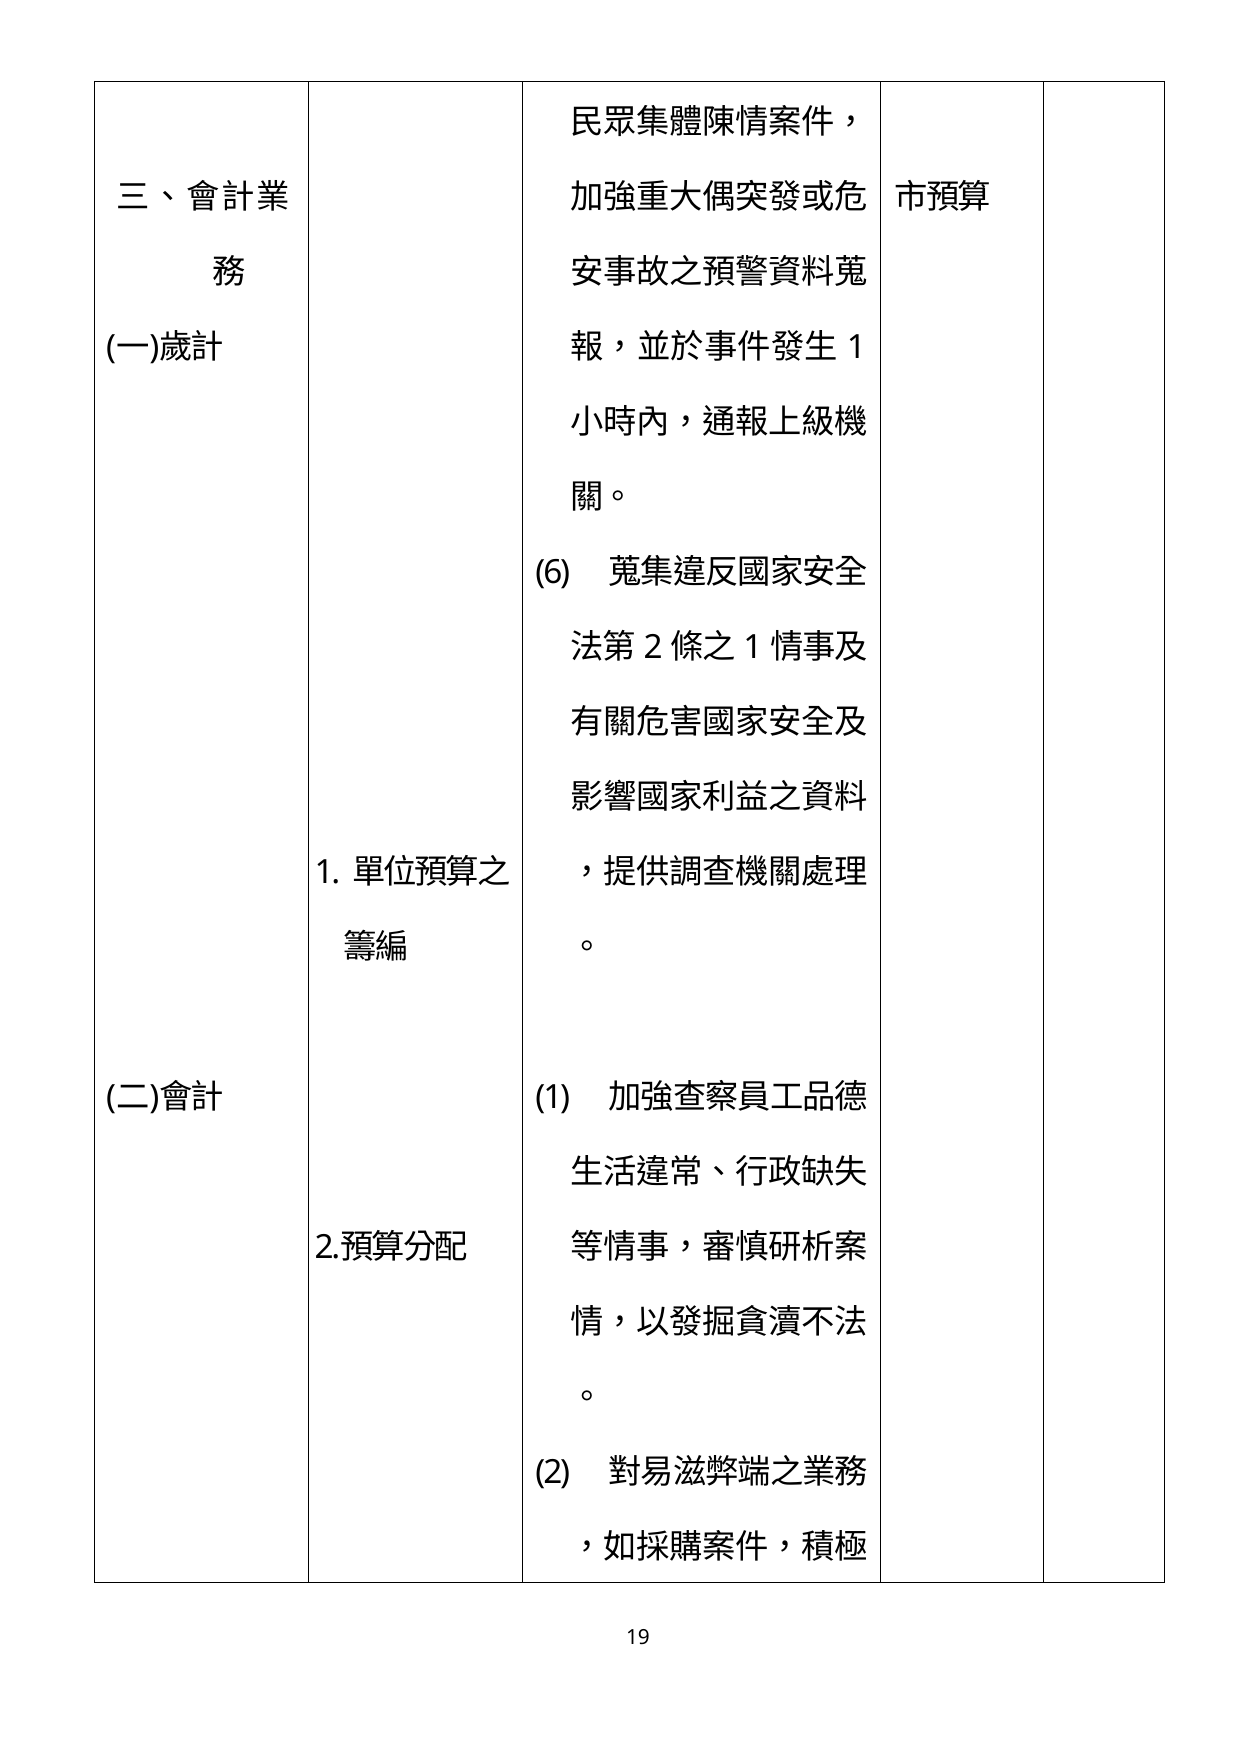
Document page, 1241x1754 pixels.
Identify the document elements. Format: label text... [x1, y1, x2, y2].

table_cell 三、會計業務 (一)歲計 (二)會計 [95, 82, 308, 1582]
table_cell [1044, 82, 1164, 1582]
table_cell 配合政府員額精簡政策，賡續執行員額精簡目標。 依「行政院及所屬各機關推動業務委託民間辦理實施要點」及本府年度委外實施計畫規劃辦理委外。 依「本府所屬機關分層負責實施要點」規定，審酌各項公務性質及權責輕重，依劃分層次詳加檢討，分層負責權責劃分、務求細密明確。 依照法定時限辦理銓審。 職務出缺，除由現職人員升補外，均申請分發考試及格人員或依業務需要商調他機關現職人員。 現職人員陞遷依照公務人員陞遷法與施行細則辦理陞補。 (1)加強平時考核要求各課室主管對同仁工作勤惰、品德生活，列舉優劣事蹟記載於平時成績考核記錄表，以作為年終考績之依據。 (2)對平時工作積極、業績優異或品德操守良好，有具體事蹟之人員予以激勵表揚。 (1)激勵員工參加本府人發中心訓練，以加強「為民服務」新觀念，提高工作效率。 (2)鼓勵人員參加空中大 學與行專或各大學之學 士、碩士在職專班進修。 (3)聘請著名之法律、心理健康、學者或英文名師蒞所進行專題演講，以增進同仁基本法學常識及如何促進身心健康與如何強化公務人員之英語能力。 對於員工每日上下班之刷卡及公出、外勤嚴予管制，每月並不定期查勤2次以上。 凡公務人員有特殊功績、勞績或優良事蹟，依規定專案請頒功績、楷模獎章外，服務成績優良者，於退休(職)、資遣、辭職或死亡時，任職滿40年者，請頒特等服務獎章；任職滿30年者，請頒一等服務獎章；任職滿20年者，請頒二等服務獎章；任職滿10年者請頒三等服務獎章。 (1)依據公務人員退休法之規定，逐年檢討列冊實施。 (2)繼續辦理退休人員三節慰問，並邀請退休人員參加各項團體活動。 (3)確實建立退休人員名 冊、支領月退休人員名冊，以加強照護退休人員。 辦理員工待遇、其他給與各項補助。 依規定辦理各項人事資料之建置及更新。 賡續建立或更新機關與個人資料，按時填送各項表報。 加強實施員工參與及建議制度，以提升行政效率。 要求員工1年至少要有40小時終身學習之護照認證登記(按季催促)。 利用集會及文宣等各種傳遞訊息方式，加強宣導性騷擾、性別歧視防治觀念及申訴管道，並利用各項訓練講習課程中，適當規劃性別平權及性騷擾防制相關課程。 積極拔擢績優女性同仁， 並依限填報相關資料參加 推動性別主流化木棉獎及 特別獎評選。 (1)推動職員參加健 康檢查措施並予健檢補助。 (2)辦理員工心理輔導研習、員工協助方案。 依規定繼續貫徹足額進用身心障礙人員。另本所依規定需進用原住民。 依行政院規劃設計之公務人力資本衡量制度，辦理問卷調查，並統計分析，以作為人事管理之重要參考。 (1)蒐集輿論反映資料，專人慎重處理，以達行政效率。 (2)機密案件依照規定辦理，以確保文書作業安全。 切實依照「高雄市政府文書處理實施要點」及有關法令規定，辦理公文收發、繕校工作。 依照「印信條例」及有關法令規定管理與使用印信。 設置專人，依照「高雄市政府文書處理實施要點」及有關法令規定辦理，使文卷案案可稽，並加強作業效率，提昇管理與應用功能。 (1)協助各課室提出研究發展計畫以助益區政革新。 (2)依照研究單位或個人所提研究計畫呈報市府敘獎。 (1)切實執行稽催工作，掌握公文處理流程。 (2)加強實施市府訂定之 「人民陳請案件作業流程處理期限」，以提高時效。 (1)上級交辦及重要業務列入追蹤管理。 (2)有關業務之協調與連繫。 (1)研擬下年度施政計畫先期作業，函報民政局審核後報府審議。 (2)擬訂下年度施政計畫草案報府審查並轉送市議會核備。 (1)賡續本所辦理為民服務平時考核工作。 (2)繼續實施「表揚績優地方人士實施要點」鼓勵提倡熱心公益者。 (3)與人民有關業務做到單一窗口櫃台化，達到一 貫作業要求。 (4)規劃辦理以電話及通訊處理申請案件及簡化各項申請書表及其流程，以達到便民目的。 (5)舉辦為民服務工作人員講習及分組研討以提高素質。 (6)提供民眾便捷的各種意見反映管道。 (7)撰擬每年度為民服務工作績效報告。 (1)配合市府資訊中心戶役政電腦連線，持續推動辦公室自動化，並加強培訓區政資訊人員備用。 (2)反映意見均納入民意資訊系統，俾便瞭解處理情形。 (3)申請資訊設備，推動辦公室自動化。 隨時上線受理、通報、處理、回覆服務。 (1)選定易滋弊端業務項目辦理業務稽核，先期發掘業務缺失並提出改進措施。 (2)透過各種會辦案件或召開政風座談會及執行專案訪查，研提業務興革建議，提昇機關廉能形象。 (3)檢討本所「無效率不便民」之行政規章，並透過廉政會報及主管會報適時修正，以提昇行政效率及消弭貪瀆成因。 (1)主動發掘員工廉能事蹟，簽報首長公開表揚或獎勵，樹立公務員優良典範。 (2)受理公職人員財產申報，並於次年辦理實質審查作業，另受理民眾查閱申請。 (3)主動配合業務單位活動加強辦理反貪、反詐騙及消費者保護等宣導作為。 (4)彙集本所採購資訊，釐析異常案件，實施重點稽核，防制弊端發生，提升施政品質。 (1)加強公務機密維護宣導工作。 (2)實施定期與不定期機密維護檢查，發現缺失立即簽請改進。 (3)針對重要行政會議及採購底價等易滋洩密事項或有關國家安全、國家利益事項，協調策訂嚴密專案保密措施，杜絕洩密情事。 (4)辦理專案資訊機密維護檢查，配合資安演練，機先消弭資安事件，有效確保機關資訊安全。 依照本所環境特性研修訂「預防危害或破壞事件實施計畫」乙種，並結合行政力量確實執行。 實施定期與不定期預防措施安全狀況檢查，發現缺失立即簽請改善。 依據本所門禁管理安全措施確實辦理並配合保全公司，加強巡邏查察，以確保機關安全。 春安、十月慶典或專案期間召開安全維護會報，以落實安全維護功能。 依據「市府處理民眾來府陳情案件聯繫作業注意事項」規定，協調主管單位妥處民眾集體陳情案件，加強重大偶突發或危安事故之預警資料蒐報，並於事件發生1小時內，通報上級機關。 蒐集違反國家安全法第2條之1情事及有關危害國家安全及影響國家利益之資料，提供調查機關處理。 加強查察員工品德生活違常、行政缺失等情事，審慎研析案情，以發掘貪瀆不法。 對易滋弊端之業務，如採購案件，積極發掘，查處貪瀆不法案件。 依據行政院頒「獎勵保護檢舉貪污瀆職辦法」，受理各類檢舉案件，並依法審慎處理。 依高雄市地方總預算編製作業手冊及有關規定，就各業務單位工作所需，依規定範圍核實編製年度歲入、出預算。 預算完成法定程序後，參照各業務單位年度工作進度，編製預算分配表陳報市府核定後付諸實施，並切實監督執行。 （1）經費動支核簽應與預算編列用途相符;預算執行應與計畫進度相合，如有落後，促請業務單位注意檢討改進。 （2）採購計畫應依政府採購法及相關子法規定程序辦理。 （3）健全財務秩序，加強財務內控，除嚴格審核各項收支憑證外，不定期實施現金、票據與證券查核等。 （4）依據帳籍按月編製會計報告;上半年編製半年結算報告，按年編製單位決算。 （5）各項支付案件依法審核，除採購卡給付項目外，儘速隨到隨辦，儘速完成支付手續，一般以不超過五天為限。 （1）辦理各類公務統計報表之審核與管理。 （2）配合及協調辦理各項統計調查工作。 （3）兼（協）辦統計調查人員之遴選與聯繫。 本區現有里數8里，要求各里辦公處擬訂年度工作計畫報區公所審核，並注意其執行績效，適時加以考核。 每3～4個月召開1次里業務聯繫會報，除里長、里幹事、本所各課室主管參加外，並邀請區內有關機關主管人員參加，報告業務狀況、檢討改進里行政工作之推行及彙集建議案作妥切之處理。 依據「高雄市區里區域調 整暨鄰編組自治條例」之規定，隨時調整鄰之編組，以健全基層組織。 (1)資深里鄰長服務滿10 年且無不良事蹟者選拔之，其繼續服務者，每滿5年表揚1次。除里長部份轉報市政府核獎外，鄰長部分由區公所頒發獎狀及獎品。 (2)特優里鄰長就現任且 無不良事蹟者，依規定 程序及名額提經區務會 議通過後報請市政府頒 獎表揚。 (1)依據高雄市政府民政 局86年11月13日高市府民四字第6170號函修正通過「高雄市里幹事服勤要點」辦理。 (2)規定里幹事上午集中在本所辦公、下午至里辦公處簽到辦公。 (3)訪問目的為瞭解里民一般狀況，發現困難問題主動為其服務。 (4)適時整理戶長資料之異動，並將訪問結果登記在戶長資料卡。 (5)為強化里幹事之服勤，由民政課長及督導考核小組分定期與不定期方式赴里督導，並填訪查表送區長核閱，區長並作重點督導。 每週星期四上午10時30分舉行里幹事工作會報，由各課室主管，提示工作事項，著重工作檢討、疑難問題之解決，並作成紀錄送區長核閱。 擬訂鄰長講習計畫，以溝通作法，促進政令之推行，本區鄰長共39人，限於場地分批辦理鄰長講習。 (1)擬訂鄰長參訪各項建設活動計畫及參加注意事項。 (2)調查參加參訪各項建設活動人數。 (3)依照計畫分梯次執行。 里鄰長於任期內死亡者，發給1次喪葬補助暨遺族慰問金，其標準如下： (1)里長：2萬元。 (2)鄰長：1萬5仟元。 每位鄰長每人每月2,000元交通費。 每位里鄰長每人每月240元。 依據全民健康保險暨相關規定辦理。 依規定編排開會日程表，做好會前準備工作並督促如期召開。 (1)印發里民大會(基層建設座談會)通知單，提案事項公告挨戶通知公民出席參加。 (2)督促里辦公處編印開會資料。 (3)彙集並印發政令宣導資料。 (4)函請機關學校團體派員列席里民大會。 (5)區長、主任秘書與各課室主管列席各里里民大會(基層建設座談會)，並考核開會情形。 (6)督促會後紀錄簿之整理與建議案之陳報，建議案列入追蹤管制。 (7)召開工作檢討會，針對工作缺失檢討改進。 (1)督導並運用各里、鄰組織，加強基金之募集及教育宣導工作。 (2)配合治安單位，協助維護社會安全，防止犯罪。 (3)舉辦敦親睦鄰活動，加強鄰里互助。 (1)要求里幹事鼓勵並宣導轄內市民自動自發(反映)改善市容。 (2)依據「高雄市政府改善市容查(通)報實施要點」辦理，對改善市容案件儘速填寫查(通)報，逕送業務有關機關辦理，並轉報市府處理。 在轄區內如有發現廢棄車輛，要求各里幹事及時查報並函轉警察單位辦理。 (1)發動改善民俗實踐會 委員勸導民眾實踐節約。 (2)勸導市民參加集團「婚 禮」力求節約，不舖張。 利用各種集會(里民大會及寺廟基層會議)時宣導。 (1)利用里民大會，廣予宣導調解功能。 (2)及時召開調解委員會議調解糾紛。 約聘律師免費受理法律諮詢服務。 不定期清查、訪視轄區內未登記之寺廟、教會(堂)，積極輔導辦理登記。 (1)加強財務稽核。 (2)輔導健全組織。 (3)掌握動態，出席各項會議。 (4)加強溝通互動、協助解決各項疑難問題。 加強寺廟神壇查察，輔導正常宗教活動，推行端正禮俗，嚴防神棍斂財或傳播邪教等不法行為。 輔導節約祭典費用，興辦公益慈善活動，以彰顯宗教慈悲濟世、教化社會、造福人群之精神。 (1)輔導祭祀公業土地派下提出祭祀公業土地登記。 (2)核發祭祀公業派下員證明。 （1)定期召開「強迫入學委員會」，執行強迫入學條例施行細則有關規定事項，並隨時追蹤中輟通報學生，執行強迫入學規定。 (2)適時調查區內學齡兒童，確實審核戶籍資料，並依學區劃分填送入學通知單。 (3)協助通知身心障礙學童報名特教班，接受特殊教育服務，若手冊將到期，協助速至區公所更換，以保障特殊學生之權益。 (4)配合各校輔導休學或自動離校之學生，繼續完成9年國民教育。 (5)追蹤經安置特教班未入學之身心障礙學生。 (1)加強配合推行莊敬自強端正禮俗宣導。 (2)適時配合舉辦各種社教及家庭教育活動。 (3)利用各種集會適時予以精神教育，並宣導「家庭教育」及「交通安全教育」等。 (4)洽請教會、社團及寺廟 舉辦有意義的文教活動。 (5)舉辦族語演講比賽及書法、畫畫比賽。 (6)廣設終身學習場所，推動終身學習活動。 (7)加強宣導守法觀念，鼓勵社區自主精神意識，以塑造優質環境，培養居民認同感。 敦聘學者專家舉行文化講座加強民眾文化素質之提升。 (1)依據高雄市滅蟑工作計畫及進度，全面展開滅蟑工作，加強宣導及滅蟑毒餌分發各家戶。 (2)滅鼠、滅蟑週前召開籌備會將毒餌分發運送各里辦公處，由里鄰長、里幹事挨戶配達，滅鼠週內派員督導考核。 (3)毒餌分送本區轄內各住戶配合統一施放。 (1)配合環保局推動垃圾分類，資源及廚餘回收活動宣導。 (2)宣導廢油及廚餘不得傾倒排水系統，應適當收集後交環保局環保車處理。 督促輔導檢查小組加強各里住家室內外登革熱病媒蚊孳生源清除工作。 編成聯合執行小組執行工作： (1)要求住戶(商店公司行號)維護自家四週兩公尺以內環境之清潔，責成各里執行小組切實勸導取締。 (2)空地廢棄物清運後，責成地主圍籬以防傾倒廢棄物。 (3)調查髒亂死角並維護已清除之地點。 (4)協調空地業主圍籬。 (1)協助清潔隊對全區垃圾清運及水溝清疏。 (2)要求各里密切配合。 對於區內權管之公廁，每週督導檢查。 利用各種集會及辦理文化講座宣導： (1)餐飲業者應裝設油煙污染防制設備，維護鄰近住家環境衛生。 (2)配合中元普渡紙錢集 中焚燒活動，減少空氣污染。 (3)於各種集會及辦理文 化講座時加強宣導；使用滿三年以上之機車，每年應於行照發照月份前一月至次月共三個月間，實施排氣定期檢驗乙次，逾期未定檢，將處新台幣2000元罰款，並禁止換發行照。 本所招標辦理之住家屋後溝清濬消毒等各項工作所產生之廢棄物，依法委託公民營廢棄物清除處理機構清除處理，或向清潔隊申請代運，並管制該廢棄物之流向。 （1）協助醫療衛生單位推行醫療保健及公共衛生工作。 （2）鼓勵市民按時接受各項疫苗接種。 （3）利用行政系統、里民大會協助推行食品安全等各項衛生教育工作。 （1）每月定期召開登革熱區級防疫指揮中心會議，建立跨單位合作機制。 （2）宣導各里成立里滅蚊志工隊。 （3）規劃辦理里鄰長登革熱研習會及社區民眾登革熱衛教宣導。 （4）請各轄區里幹事查報轄區內破損空屋函報各權管單位。 （5）病媒蚊調查布氏指數三級以上里段，於3-7日內動員清除孳生源工作（落實三級大掃除、四級大掃蕩）。 （6）根本處理轄區內積水地下室、破損空屋、髒亂空地、廢輪胎廠、回收場、陽性水溝、大型隱藏性孳生源。 （1）於流感大流行時，執行轄區臨時集中收治隔離場所防治措施。 （2）利用各種集會宣導流感防治措施。 （3）辦理流感種子教師與防疫志工之組隊培訓。 （4）協助宣導市民接種流感疫苗。 （1）配合公所活動或鄰里長集會，宣導結核病防治及七分篩檢表。 （2）協助經濟弱勢者X光巡檢活動。 （1）提供預防感染愛滋病的方法等衛教資訊。 （2）鼓勵市民利用轄區衛生所資源，接受愛滋病毒篩檢。 協助推動社區健康營造。 （1）協助發掘及通報社區有長期照顧需求個案。 （2）結合社區資源宣導長期照顧服務。 （1）強化轄區內里長、里幹事推動「老人免費裝假牙」人員在職教育訓練，內容包括假牙申請方式、補助年齡及對象、假牙補助類別及補助經費。 （2）結合社區資源宣導「老人免費裝假牙」之老人社會福利政策。 （1）配合衛生單位針對所轄里長、里幹事辦理自殺防治守門人訓練，落實守門人功能，訓練成果累計達轄區里數80%以上。 （2）利用行政系統、里民大會協助推動安心專線：「0800788995」。 落實社區內自殺高風險個案的發掘、關懷、轉介及通報。 協助宣導24小時不打烊免付費戒毒成功專線「0800-770-885 請請你、幫幫我」。 (1)依據內政部國防部函頒「民防團隊編訓服勤實施規定」辦理。 (2)本區民防團、分團經常檢討。 依上級規定辦理。 遵照上級所頒演習計畫及 規定辦理。 設立「空襲災害收容救濟站及分站」。 調查戰時可動員人力、物力，隨時掌握動員及徵購徵用。 (1)依據市府年度動員分類執行計畫策訂本區動員執行計畫。 (2)辦理動員之協調、訓練與演習工作。 (1)依轄區特性舉行防火 防災(防颱、防震)宣導 。 (2)印製相關防火宣導資 料、標語實施里鄰宣導。 (3)利用里民大會及鄰長 會議宣導居家防火、用電安全等防災宣導。 (4)輔導市民自行購置維 護滅火器等消防器材及裝設照明及監視錄影設備。 （1)依據「高雄市地區災 害防救計畫」及災害防救法相關規定辦理。 (2)配合「市級災害應變中 心」之成立，於內部成立「緊急應變小組」，執行「災害應變中心」交 付之各項災害防救任務。 (3)執行災情查報任務，並 將災情彙整定時回報「災害應變中心」。 (4)整合災害防救相關業 務，並由專人辦理。 （1）古蹟提報。歷史建築 提報。 （2）協助維護文化資產。 依據軍方需求，收集最新各種資料及實地調查正確獲得資料，提供軍方需求資料。 依兵役法修正施行前補充兵及國民兵管理運用辦法：國民兵依其原有身分列管、辦理國民兵身分證明書申請、換（補）發及異動，除、禁役等作業。國民兵以鄰、里完成編組，戰時及非常事變時，依令接受勤務編組及召集服勤。 依替代役備役役男管理作 業規定辦理：辦理退（停）役編組、異動、轉免、回、除禁役等作業。每年辦理役籍資料清查作業，以防脫、漏管理。平、戰時及非常事變時，接受勤務編組及召集服勤。 (1)每年1至4月前辦理兵籍調查。 (2)建立役男電腦資料檔並列印及齡名冊。 (3)執行申報登記及註記存檔。 兵籍調查完畢後，凡徵兵及齡男子未在學無緩徵原因，填發徵兵檢查通知書個別通知役男依指定日期、地點前往接受徵兵檢查，在學之大專役男，待其畢業前3個月辦理徵兵檢查；並配合兵役局徵兵檢查實施計劃彈性處理。 經徵兵檢查，判定常備役體位者(或替代役體位者)列入參加軍種兵科及徵集順序抽籤，並編造抽籤名冊及徵兵處理籤號名冊。 依照市府配賦梯次名額造送應徵名冊，填發徵集令，整理兵籍資料造送交接名冊派員護送引導入營。 (1)依據役男申請服替代役辦法規定：役男經徵兵檢查為常備役體位者，並符合專長、一般資格或特殊條件及限制條件者，得申請之。 (2)由役男或其代理人於內政部公告申請期間，檢具有關證明文件，向戶籍所在地區公所提出。 (3)經受理後，依規定陳報市府兵役處或內政部役政署核處。 (4)申請人數在核定員額內時，逕予核定；逾核定員額時，以抽籤決定之。 (5)配合年度役男徵兵檢查同時辦理。 (1)經徵兵檢查判定為常備役體位考選預(士)官甄試合格錄取者兵籍資料整理登記並依據國防部需要，由其製發入營通知書，寄達錄取考生，通知自行報到入營。 (2)整建兵籍資料及繕造 交接名冊送達施訓單位。 依兵役法規定，凡判定免役體位者核發免役證明，判刑5年或實際執行合計滿3年以上核定禁役，高中以上學校在校學生或犯有期徒刑以上之罪在追訴中或執行中者核定緩徵。 (1)凡合於是項辦法各款 規定者，填具審核表，檢附戶籍謄本有關證件。 (2)調查審核。 (3)造送補充兵處理名冊。 (4)經核准者，徵集為補充兵役。 (1)依役男出境處理辦法規定：役男申請出境符合規定，經由市府(區公所)或內政部入出國及移民署核准出境並按照申請核定期限屆滿回國接受應服兵役。 (2)歸化我國國籍者及回國僑民(生)役男兵調、體檢、抽籤、徵集、異動管理。 (3)大陸來台役男身調、體檢、徵集及異動管理。 (1)依兵役法第18條第4款「家庭發生重大變故，須負擔家庭生計主要責任」及常備兵補充兵服役規則第15條之認定標準辦理。 (2)符合條件者，向區公所提出申請，經市府複查後，逕報所隸總司令部審核，並核定退伍生效日期。 (1)依替代役役男提前退役辦法第2條規定情形辦理。 (2)符合條件者，向區公所提出申請，經市府複審並陳報內政部核定。 (1)平時掌握異動管理。 (2)兵籍資料整理齊全。 (3)事故處理必須辦理迅速配合徵集處理正確要求。 (4)依照本市戶役政業務資訊化，推動有關業務事項。 現役軍人家屬異動連繫及維護權益並管理。 (1)役男入營後15日內，調查家屬家況並初審不能維持生活扶助等級。 (2)繕造一次安家費及三節生活扶助金名冊，委託郵局匯款至家屬帳戶。 (1)年分三節，均於節前派員按戶實施複查，並辦理等級異動或註銷。訪問中發現家屬特殊災害貧困，並呈報發給急難慰問金。 (2)家屬生育喪葬補助，隨時受理24小時送現到家。 (1)現役軍人因公陣傷亡之慰問及喪葬補助，並辦理異動管理。 (2)遺族登冊整理及異動，維護權益。 護送徵召兵員入營，防止 中途意外事故，確保安全。 深入里鄰訪問徵屬，解答有關兵役法令。 (1)協助徵屬應辦兵役事項。 (2)里民電告或獲悉徵屬患急性疾病，家無照顧者，協助送醫治療。 (1)繕造義務役還鄉資料及報到名冊。 (2)配合輔導會安置傷殘及退役軍人與傷殘重建工作。 依照本市戶役政業務資訊化，推動有關業務事項。 (1)後備軍人遷(出)入於接獲通報15日內移資或催資列管並注意時效管制，對異動案件未結案件，主動追查以免造成延緩結案，務使異動事故減少至最低限度。 (2)自87年10月起後備軍人異動管理以電腦資訊管理，本市及台北市、台灣省各縣市均已為電腦化資訊管理，處理迅速，簡化減輕作業。 (1)異動列除管統計務求數字正確無誤。退伍報到注意資料校正、戶籍遷入報到著重並加強後備軍人家庭狀況調查，以期人資一致，以利召集業務。 (2)離營應報到之後備軍人已逾規定時期仍未報到者，其管制、查詢、催辦，依管理規則辦理。 (1)依照年度清查計畫，查對梯次退伍人數及在營在鄉各項事故，編造名冊，分階段處理。 (2)注意行方不明失蹤後備軍人之追查處理，消除重管、誤管、脫管等事故。配合戶籍冊資料兵役戶政合併清查補蓋役別章戳，核對兵籍資料錯誤更正登記造冊，分報市府兵役處及後備司令部。 (3)造報清查結果統計。 (1)由本市後備司令部，辦理點召、教召等訓練資料校正及事故處理。 (2)點召教召等不到人員 之清查追查未到點召或教召等人員之查尋處理。 依規定公告，並加強宣導，定於每年4月1日至4月30日止申請。 隨時受理申請。 隨時受理後備軍人就業職訓登記，並協助後備軍人查詢列印各項就業資料。 (1)加強後備軍人異動管理、兵籍與戶籍資料查對確實相符。 (2)配合動員需要，平常嚴密掌握後備軍人管額、有籍、有人不可漏管錯誤為原則。 (3)依照本市戶役政業務資訊化，推動有關業務事項。 依據高雄市選舉委員會訓儲相關規定辦理。 (1)配合辦理原住民微型經濟活動貸款、專門人才獎勵、購屋補助、整修建住宅補助及綜合發展基金貸款、國宅配售、法律服務、協助解決生活上所遭遇之困境，使其獲得實質之照顧。 (2)積極鼓勵原住民青年參加職業訓練，習得一技之長，提升生活水準。 (3)宣導原住民登記族別，提升族別註記率。 (1)定期督導里幹事辦理家戶訪問工作及主管不定時訪視里長工作，加強民意反映、落實為民服務。 (2)強化為民服務工作，即時解決或解答民眾問題並迅速辦理民眾申請案件。 (3)追蹤解決里民大會決議案。 (4)一切以爭取民眾對政府的向心力為依歸。 召開集會時，將兒童及少年保護、家庭暴力及性侵害防治宣導列入會議內容。並於平時瞭解轄內高風險家庭之現況，以做預防性之通報防範。 (1)依據戶政事務所列印 65歲以上老人名冊，辦理重陽敬老禮金之發放。 (2)結合機關學校、各里辦 公處或社會機構、團體、運用社會資源，辦理敬老聯歡會或園遊會活動。 (3)配合市政府辦理百歲人瑞訪視慰問活動。 (4)配合市政府辦理老人金婚、鑽石婚、白金婚典禮活動，鼓勵區內符合資格老人夫婦參加。 受理年滿65歲以上老人及持有身心障礙手冊市民辦理乘車、船、捷運優惠記名卡(敬老卡、博愛卡及陪伴卡)。 辦理設籍本市老人參加全 民健保自付額補助及核退（每年7月和11月）事宜。 (1)結合福利機構或社會公益團體辦理65歲以上老人營養餐食服務。 (2)申請市政府補助及運用社會資源辦理設籍高雄市65歲以上中低收入獨居或行動不便老人送餐到家或定點用餐服務。 (1)結合社區資源宣導長期照顧服務。 (2)協助通報轄區失能老 人至長期照顧管理中心。 (1)委託民間機構、團體經營管理維護老人活動中心、老人亭。 (2)活化老人活動場所，辦理各項老人文康、休閒、進修、講座服務等活動。 (3)加強受託管理老人活動中心團體電話問安、訪視關懷獨居老人服務。 (4)充實老人活動場所康樂器材及安全設施。 配合市政府及社團辦理表揚模範老人及敬老楷模活動。 由區公所受理申請轉社會局審核撥款。 凡列冊有案低收入戶，子女12歲以下送各托兒所，由市政府補助收托費用。 凡年滿65歲以上列冊低收入戶之孤苦無依老人及年滿15歲以下孤兒，報請仁愛之家收容頤養，或送請育幼院扶養。 辦理身心障礙者鑑定表申請、手冊發放及通知後續鑑定等相關工作，俾身心障礙者享有身心障礙者相關法規所規定之福利。 凡身心障礙者受過技藝訓練，有一技之長欲創業而無資金者，可向勞工局申請辦理貸款，經核定，最高額每名可貸50萬元正。 身心障礙者遷出入異動登記、核發、補發、換發身心障礙手冊。 低收入戶戶內高中以上學生辦理乘車、船優惠卡(仁愛卡)。 對符合單親家庭子女生活補助者，核發證明書。 (1)受理特殊境遇家庭子女生活補助及緊急生活扶助之申請審核。 (2)受理特殊境遇家庭緊急生活扶助及特殊境遇家庭身分證明之申請審核。 (3)受理設籍前外籍配偶遭逢特殊境遇之家庭扶助之申請審核。 依據國民年金法辦理被保險人所得未達一定標準者，資格審查核定等事項。 受理相關補助事宜。 (1)第一類低收入戶，每口每月11,890元。 (2)第二類低收入戶每戶每月5,900元。 (3)第三類低收入戶每年 三節(春節、端午節、中秋節)每節每戶2,000元。 (4)一、二、三、四低收入戶春節慰問金單口者2000元，有眷者3000元。 (5)第二、三、四類低收入戶高中以上學生每月發給就學生活補助5,900元。 (6)未滿15歲子女或15歲以上未滿18歲仍就讀國民中學，每月發給子女生活補助2,600元。 (1)設籍本市有社會救助法第二十一條各款所定情形之一者，依本市急難救助辦法辦理救助。 (2)設籍本市並受僱於外縣（市）之雇主，缺乏車資前往就職，或外縣（市）居民流落本市，缺乏車資返鄉者，依本市急難救助辦法辦理救助。 依馬上關懷急難救助實施計劃辦理： (1)負擔家庭主要生計責任者死亡、失蹤或罹患重病、失業或因其他原因無法工作，致家庭生活陷入困境。 (2)其他因遭逢變故，致家庭生活陷於困境。 未滿18歲，子女二口以上者，每人每月補助新臺幣2,000元；單口者每月補助新臺幣2,300元。 受理低收入戶申請，經調查、核定後，依核定類別列冊照顧。 低收入戶遷出入死亡異動通報連繫。 列冊有案之低收入戶、中低收入戶老人及身心障礙者依據申請由區公所核發證明。 中低收入戶老人遷出入死亡異動通報聯繫。 設籍本市年滿65歲以上市民，其家庭總收入、存款及不動產價值符合一定金額規定者，每月底發給中低收入老人生活津貼。 設籍本市滿6個月以上經濟弱勢，參加全民健保，自就醫日起3個月內自行負擔醫療費用超過5萬元且未獲其他單位醫療補助或保險給付者，陳報社會局核定補助。 各界人民慈善團體捐贈物品之配合辦理並通知轉發。 協助市府及有關單位配合辦理。 受理申請後，經調查、核定後列冊補助。 低收入戶65歲以上老人因罹患慢性疾病，癱瘓長期臥病在床且親友無法照顧者，陳報社會局協助其安置養護機構。 列冊低收入戶市民，會知健保局辦理投保，可免醫療部份負擔。 設籍並實際居住本市之經濟弱勢市民，經醫生診斷需專人看護而無家屬或家屬無法提供看護者，陳報社會局核定補助。 受理申請，經調查、核定後，列冊補助，生活補助至18歲，教育補助以未滿25歲就讀大學為限。 設籍本市領有身心障礙手冊其家庭總收入、存款及不動產價值符合一定金額規定者，每月發給生活補助費。 區公所受理，並登錄系統後，送中央查調資料，經社會局核定補助，由區公所函復民眾核定結果。 受理災情查報及災害救助申請，並依災害救助相關規定發放救助金。 (1)防汛期間針對災害潛勢區加強民生物資安全儲備機制，並強化充實災民收容避難所設施設備與安全維護管理機制。 (2)適時進駐災害應變中心，掌握即時災情，並辦理災害期間災民收容安置作業與暢通救災物資調動管理。 各里辦公處於國家各種慶典紀念節日，鼓勵民眾及各公司行號、學校、機關、工廠及各住戶懸掛國旗或張燈結彩。 (1)各里辦公處及各機關、 學校、社團推荐好人好事、模範父親、多元形象媽媽、優秀青年、孝親家庭、模範老人、敬老楷模。 (2)各種模範代表，經區級 初審後報請市級評審表揚。 (1)由戶政事務所提供65歲以上老人名冊交本所彙整辦理發放禮金作業後，發放名冊送社會局核銷。 (2)採郵局轉帳方式或由各里幹事負責轉贈各老人禮金，以表示敬老慰問。 (1)戶政事務所提供本區65歲以上老人造冊統計交本所彙整，以便辦理敬老重陽活動。 (2)配合高雄市政府舉辦老人金婚、鑽石婚、白金婚等婚頌典禮活動，並為具有資格老人夫婦報名參加。 (3)配合長青中心辦理長青運動會。 (1)適時舉辦區內運動會 ，並選拔優秀運動員參加全市及「全國性」比賽等。 (2)配合區體育會適時舉 辦各項運動競賽。 (3)配合社區需要、提倡慢 跑、慢速壘球、桌球等運動。 (1)輔導社區興建（設置）活動中心。 (2)社會環境衛生及垃圾 之改善與處理。 (3)社區道路、水溝之維修。 (4)停車設施之整理與添設。 (5)社區綠化與美化。 輔導社區生產建設基金之運用與管理，並定期(每年1次)查核存款情形。 社會福利之推動。 社區托兒所之設置。 其他。 加強改善社會風氣重要措施及國民禮儀範例之倡導與推行。 鄉土文化、民俗技藝之維護與發揚。 社區交通秩序之建立。 社區公約之制訂。 社區守望相助之推動。 (6)社區全民運動之提倡。 (7)其他。 (1)輔導合乎社區發展條件之地區成立社區發展協會。 (2)輔導社區定期召開會員大會暨理監事會議。 (3)加強推行社區福利服務。 協助推動社區健康營造，增進民眾健康。 協助發掘及通報社區有長期照顧需求個案至本市長期照顧管理中心。 (1)積極鼓勵婦女參與社區公共事務，培育社區婦女領導人才。 (2)積極鼓勵婦女參與社區活動，並營造本區特色。 (3)協助推動本市婦女政策、性別平等及婦女保護、落實性別主流化之推動等工作。 (4)協助推動高雄市婦女權益促進委員會社會參與小組之決議事項。 (5)協助其他有關婦女社會參與之事項。 (1)結合各相關局處、轄區派出所、清潔隊等單位及全體里幹事，組成清除取締小組，實施佔用物、廢棄物清除及野狗、遊民處置等工作。 (2)配合養護大隊推動社區予以美綠化及維護環境整潔工作。 (3)加強管理各活動中心 ，以符合社區居民利益。 設置社區關懷站，提供區內老人福利服務。 (1)財產增減、移動登帳報告登記。 (2)財產增減月報、半年報、報廢表之編擬年統計表並定期(不定期)盤點清查。 (3)「市有財產管理系統」線上作業。 (1)財產撥入接收捐送及購置之處理。 (2)財產之購置及營造請購單證簽辦與核定。 (3)財產之採購依據政府採購法規定辦理。 (4)採購驗收完畢後，採購單位將財產增加單、發票及有關文件，送會計單位查核確認後為財產產籍之登記。 (1)房地產等不動產權登記。 (2)辦理一般產權責任簽證。 (3)房地產租借事項。 (4)一般財產租借事項。 (5)租借爭執處理。 (1)財產損毀及遺失之調查理賠事項。 (2)財產保護及修繕事項。 (3)消防設備及飲水設備安全檢測。 (4)財產稅費及防護保險之處理。 (1)財產之報損、報毀或撥出之核定。 (2)辦理財產變賣標售事項。 (3)財產各項報表編報。 (1)車輛購置、贈與、移撥及報廢。 (2)車輛登記檢驗領照納稅事宜。 (3)車輛之保險事項。 (4)車輛之調派。 (5)油料與材料、工具報銷。 (6)車輛耗油量月報表之編造。 (7)車輛肇事之處理。 (1)車輛檢修報告及經費報銷。 (2)未合保養及修理事項之處理。 （1）依工友管理規定。 （2）依高雄市政府事務勞力替代措施推動方案及相關規定辦理。 (1)單位及人員清潔檢查工作。 (2)辦公處所佈置及調整建議。 (3)配合清除髒亂有關推行衛生清潔檢查工作。 (4)辦公廳內外環境之美化。 (5)辦公廳搬遷、計劃、進度、合約簽訂。 (1)宿舍居住人調離之處理。 (2)宿舍災害之處理。 (3)宿舍增修建之申請與報銷。 (4)宿舍申請登記、保證書簽訂。 基層建設各項工程會檢工作。 (1)編製年度物品購置概算。 (2)成躉採購之物品核定。 (3)辦理有關事務物品之採購。 (4)事務機械器具之保管養護。 (5)運動器材之保管養護。 (1)物品驗收後之處理。 (2)非消耗性物品之借用登帳。 (1)報廢物品之處理。 (2)物品收支月報。 (3)物品收支登帳。 (1)依據政府採購法規定辦理工程招標公告。 (2)開標結果之簽報。 (3)簽訂合約。 (1)財產變賣擬議。 (2)變更結果之簽報。 每半年填報半年報表，每年填寫年報表送財政局備查。 現金(支票)出納保管，經常與各課室密切維繫協調，依法執行，收支隨時登記，數字力求正確無誤確實。 (1)配合辦理度量衡授權事項。 (2)配合本市度量衡檢定所辦理轄區內度量衡器檢查事項。 (1)配合財稅相關單位辦理各項稅務宣導。 (2)財產稅（房屋稅、地價稅）補單事宜。 (1)受理攤販申請販營業許可證，經初核書面資料、種類、數量後，轉報經發局市場管理處覈實核發許可證。 (2)配合各區轄內分駐所、派出所整頓攤販，以維市容觀瞻。 (1)依據里民大會建議案及其他各項集會之建議案件會同里長、里幹事實地勘估、預估工程費，擬定工程先後順序。 (2)配合編配之工程費，擬定工程計畫及進度表，呈報市府核定後，依照計畫執行。 (3)參照民政局提供之工程標準圖辦理規劃設計工作，自行審核或視實際需要送請工務局審核。 (4)依據本市各區公所執行小型工程作業要點辦理招標、訂約、監工、驗收等工作。 (5)辦理情形成果，依式呈報上級核備。 依據新制定高雄市市區道路管理自治條例執行6公尺以下道路路面之改善及養護。 (1)擬定工程進度表，呈報上級核備。 (2)遵照規定程序辦理。 於每年六月配合經發局辦理轄內工廠營運調查及工廠執照之校正，以便掌握工廠營運實況及其家數。 依據各里所提之建議案件實地勘查，專案報請養護工程處編列預算辦理。 各街、路、弄、巷路燈損壞於接獲報告時，隨時連絡養護工程處維修人員前往修護。 依據各里提報轄內各路、街之行道樹、鄰里公園人行道紅磚等損壞時，連絡養護工程處前往維修。 (1)凡供民眾休息之公園之綠地，視其需要隨時建請養護工程處加以綠化，以美化市容觀瞻。 (2)鼓勵民眾，利用屋頂或空地多種植花木，以美化環境。 (3)協助養工處辦理市民種植所需花木之申請。 (1)依據商品標示法辦 理。 (2)宣導及輔導廠商商品正確標示。 (3)定期實施商品標示抽查。 1.中小排水管理、新建、修建及計畫提報 2.道路側溝新建、修建及計畫提報 3.高雄市政府委託事項 辦理高屏溪水質水量保護區水源保育與回饋計畫事項 受理區民申請，檢證移交耕地所屬公所勘查，符合後由本所核發證明書。 依據「稻米生產及稻田轉作後續計畫」受理申請，經查定後造冊呈報市府。 依高雄市珍貴樹木保護自治條例規定，對由本市市民或機關團體備齊樹木基本資料及相關文件提出申請案經初審後送主管機關審核。 對於珍貴樹木之所有人或占有人提出之申請，轉請市府工務局或經發局提供養護技術援助。 依據「全民造林運動實施 計畫」受理申請，經檢測審查後造冊呈報市府原住民事務委員會核發獎勵金。 依據「超限利用地處理計 畫」受理申請，經檢測 審查後造冊呈報市府原住民事務委員會核發獎勵金依據「森林保育計畫」受理申請，經檢測審查後造冊呈報市府原住民事務委員會核發獎勵金。 依據行政院原住民族委員 會「莫拉克颱風災區原住民保留地山林守護計畫」執行例行項目，協助本區原住民保留地調查、公有地造林、超限利用地及非法使用調查等維護工作。 依據水土保持局列管清冊 ，查報林業用地超限利用地案件，並經查報後提送相關資料呈市府辦理。 依原住民保留地開發管理 辦法第7條及第8條，由本所核定造冊送地政事務所審查登記。 依原住民保留地開發管理 辦法第17條由本所審查後陳報市政府核定。 輔導原住民取得民國77年2月1日以前使用其祖先遺留且繼續使用迄今之公有地，將符合申請條件造冊呈報市政府。 受理非原住民換約或續租、繼承及贈與案件，由本所審查後陳報市政府核定。 依原住民保留地開發管理 辦法第24條受理，經本區 土地權利審查委員會審查 通過後，層報行政院原住 民族委員會核定。 (1)各景點僱工維護及綠美化撫育勞動。 (2)荖濃溪魚類資源臨時人員查報及生態保育業務。 (3)觀光活動宣傳行銷等相關業務。 (4)輔導民宿合法登記。 (5)辦理民宿行銷與管理研習。 (1)辦理原住民手工藝研習。 (2)印製重建原住民手工藝成果等資料。 充實辦公廳設備，維護公共安全及營造優質洽公環境品質。 汰換及增購資訊硬、軟體設備，提升本所網路品質及資通安全。 (1)依據行政院原住民族委員會補助原住民族地區基本設施維持費作業要點辦理。 (2)依據本市各區公所執行小型工程作業要點辦理招標、訂約、監工、驗收等工作。 (3)辦理情形成果，依式函報上級核備。 [523, 82, 880, 1582]
table_cell 1.合理管制組織編制有效運用人力，並推動第3階段員額精簡措施 2.行政業務委外 3.貫徹分層負責 4.依限辦理銓審 5.貫徹考試用人 6.推行人事公開 7.健全考核整飭工作紀律 8.加強員工訓練進修提高工作人員素質，增進服務品質。 9.加強出勤管理 10.依照「行政院與所屬中央及地方各機關(構)學校請頒獎章作業注意事項」規定，請頒公務人員功績、楷模、服務獎章，以激勵士氣。 11.依規定辦理退休、撫卹、資遣，並加強退休人員照護。 12.加強辦理員工待遇 13.辦理人事行政資訊系統作業 14.加強人事行政資訊管理 15.推動參與及建議制度 16.落實公務人員終身學習政策 17.性騷擾及性別歧視防治 18.拔擢績優女性促進女性參與決策 19.加強關懷員工身心健康措施。 20.貫徹足額進用身心障礙人員及原住民政策 21.擴大推動及強化運用公務人力資本衡量制度 1.加強處理機要、機密文件業務，達到迅速、確實效果。 2.加強文書管理 3.印信典守 4.加強檔案管理 1.擬定研究發展計畫，提高工作效率。 2.公文查詢、稽催、杜絕公文積壓或延誤。 3.管制業務，確實執行。 4.強化施政計畫作業，落實施政績效。 5.加強行政革新方案，做好為民服務工作，促進區政革新績效。 6.持續推動辦公室自動化作業 7.24小時服務專線「1999．高雄萬事通」 1.政風預防工作 2.貪瀆發掘 3.加強公務機密維護 4.預防危害或破壞事件 5.查處檢舉事項 單位預算之 籌編 2.預算分配 預算執行，發揮 會計管理功能 辦理各項統計業務，發揮統計支援決策功能 核定各里辦 公處工作計畫 2.召開里業務會報及里長座談會 3.規劃調整里鄰行政區域 4.資深里鄰長獎勵及特優里鄰長表揚 1.加強里幹事服勤 2.舉行里幹事工作會報 1.辦理鄰長講習 2.辦理鄰長參訪各項建設活動 3.里鄰長喪葬補助費 4.鄰長交通費 5.義務職辦公補助費 6.里鄰長健康保險 1.每年度召開一次 2.督促各里充分準備鼓勵出席並開好里民大會 發揚倫理道德，培養互助互愛美德，防止犯罪，以建立安祥和諧社會。 1.維護市容整潔促進美化環境以增進市民生活品質 2.查報有牌廢棄車輛 1.婚喪喜慶節約 2.端正禮俗宣導 1.排除糾紛，疏減訟源，增進社會和諧。 2.法律服務 1.辦理寺廟、教會(堂)登記之申請。 2.加強寺廟、教會(堂)管理與輔導 3.建立神壇資料 4.輔導寺廟、教會(堂)興辦公益慈善活動。 祭祀公業之清查 配合推行義務教育、普及國民教育。 1.舉辦各項藝文活動端正社會風氣，提升市民生活品質。 2.舉辦文化講座 1.辦理家鼠、蟑螂防除毒餌成效。 2.加強協助推動垃圾分類 3.加強輔檢住戶清除登革熱病媒蚊孳生源工作 4.推行消除髒亂 5.協助清潔隊加強清理水溝及垃圾，並配合市容查報工作。 6.加強公廁維護管理 7.環境衛生宣導 8.管制廢棄物流向 1.配合辦理防疫保健、食品安全及全民衛教宣導 2.登革熱防治暨宣導 3.有效預防流感感染 4.結核病防治宣導 5.愛滋病防治宣導 6.社區健康營造 7.社區長期照顧服務 8.老人免費裝假牙服務 9.辦理「自殺防治守門人訓練」 10.高風險通報 11.戒毒成功專線宣導 1.加強民防團 隊員編組管理 2.民防團隊常年訓練 3.執行上級交 辦之民防演習 4.空襲災民收容救濟 5.人力、物力調查及徵購洽借。 充實年度各項動員整備工作，以強化全民國防理念。 1.防災宣導 2.辦理災害防救措施 加強區內文化資產保存及維護 1.兵要調查 2.國民兵役籍管理 替代役備役役男役籍管理 1.役男兵籍調查 2.役男徵兵檢查 3.役男抽籤 4.役男徵集 5.役男服替代役申請 6.預(士)官徵訓 7.免役禁役緩徵 8.常備役體位因家庭因素及替代役體位服補充兵役 9.役男出境 10.常備兵家庭發生變故，申請提前退伍。 11.替代役役男提前退役 12.其他 1.軍人及其家屬 2.家屬生活扶助 3.列報家屬各項補助 4.留守業務 5.兵員徵召輸送 6.兵役宣傳 7.便民服務 8.協助並照顧義務役軍人還鄉返家 9.其他 1.後備軍人異動管理 2.後備軍人退伍歸鄉報到 3.後備軍人資料清查 4.後備軍人各種召集 5.後備軍人緩召 6.後備軍人轉免役體檢 7.後備軍人就 業輔導及職訓 8.其他 辦理投開票所工作人員訓儲講習 改善原住民生活，輔導原住民就業。 1.促進民眾與政府觀念一致以利市政建設推展 2.落實里、社區兒童及少年保護、家庭暴力及性侵害等高風險家庭之查報與防治宣導 1.辦理重陽節敬老系列活動 2.辦理老人及 身心障礙者乘車、船、捷運優惠記名卡。 3.辦理老人全民健保自付額減免 4.辦理老人營養餐食服務 5.加強推展老人社區化照顧服務 6.經營管理維護老人活動場所 7.辦理模範老人及敬老楷模表揚 8.辦理中低收入老人特別照顧津貼 9.辦理低收入戶子女免費收托 10.受理孤苦無依老人及孤兒申請安養 11.確保身心障礙者福利 12.辦理身心障礙者創業貸款 13.身心障礙者異動管理 14.辦理低收入戶子女乘車、船優惠記名卡。 15.核發單親家庭子女生活補助證明書 16.辦理特殊境遇家庭扶助 17.辦理國民年金事宜 18.原住民購屋及整修住宅補助 19.原住民綜合發展基金業務 1.低收入戶家庭生活補助及春節慰問金之發放 2.民眾急難救助 3.「馬上關懷」急難救助 4.中低收入戶子女生活補助 5.低收入戶核定及照顧 6.低收入戶異動管理 7.低收入戶證明書、中低收入戶老人及身心障礙者證明書核發。 8.中低收入戶 老人異動管理 9.中低收入老人生活津貼發放 10.經濟弱勢市民醫療補助 11.各界慈善樂捐款物之協辦 12.身心障礙者聯誼活動之協辦 13. 中低收入戶子女生活補助 14.低收入戶老人公費養護 15.低收入戶健康保險 16.經濟弱勢市民重傷病住院看護費補助 17.單親家庭子女生活教育補助 18.辦理身心障礙者生活補助費發放 19.父母未就業家庭育兒津貼 1.災民救助 2.災害防救災整備工作 1.各種慶典活動協助推動 2.辦理好人好事代表模範父母親及各種代表之選拔 3.重陽節致贈 壽星禮金之活動 4.敬老活動工作之推行 配合推展全民運動，增進市民身心健康。 1.推展社區公共設施建設 2.推展社區生產福利建設 3.推展社區精神倫理建設 4.加強推行本區社區發展工作 6.社區健康營造 7.社區長期照顧服務 推動區內婦女權益、增進性別平等、促進婦女參與社區公共事務。 推動本區綠美 化公共休閒空 間 加強老人福利服務。 1.財產登記 2.財產增置 3.財產經營 4.財產養護 5.財產減損 6.車輛管理使用 7.車輛保養及修理 8.職工管理 9.辦公廳舍管理 10.宿舍管理 11.區內各項建設 12.物品採購 13.驗收保管 14.登記與報廢 15.工程招標 16.財產變賣之辦理 依照財產管理辦法規定辦理。 依照規定辦理，以達到隨收隨解之目標。 推行公制度量衡制度 協辦稅務事宜 協助整頓攤販 1.賡續執行基層建設小型工程 2.6公尺以下巷、弄、路面、暨成道路及排水溝維護工作之查報及協調。 3.管制基層建設小型工程發包工作，使工作按進度進行。 辦理工廠營運調查及校正 1.有關街、路、巷、弄建議裝設路燈案件轉報。 2.路燈之維修轉報 3.行道樹、鄰里公園人行道紅磚。 區內公園及綠地建議綠化之案件轉報 保障消費者權益，建立良好商業規範 水利行政之處理及水利事業之興辦 回饋金業務 1.開具確無農舍證明 2.輔導稻田轉作休耕. 1.負責珍貴樹木提報 2.宗教團體及轄區內其他珍貴樹木之保護事項 1.全民造林計畫 2.超限利用處理計畫 3.原住民保留地集水區 保護林帶禁伐補償計畫 4.山林守護計畫負責協助市政府會同勘查超限利用地 1.原住民保留地土地設定 2.原住民保 留地土地所 有權移轉 3.補辦增劃 編原住民保留地計畫 4.非原住民申請相關事項 1.公、民營企業或非原住民申請承租開發礦業、土石、觀光遊憩及農產品集貨場倉儲設施之興建等承租 2.綜合觀光業務推行及景點維護輔導本區民宿業務 3.輔導觀光產業 1.廳舍修繕維護 2.充實本所資訊設備 1.天然災害搶修。 2.部落聚會所之興（修）建、養護及充實內部設備。 3.部落聯外道路、橋樑(含吊橋)及簡易自來水設施之維修養護。 4.部落巷道、排水溝、路燈、水電與其他攸關民生小型工程之興設及改善。 [309, 82, 522, 1582]
table_cell 市預算 [881, 82, 1043, 1582]
